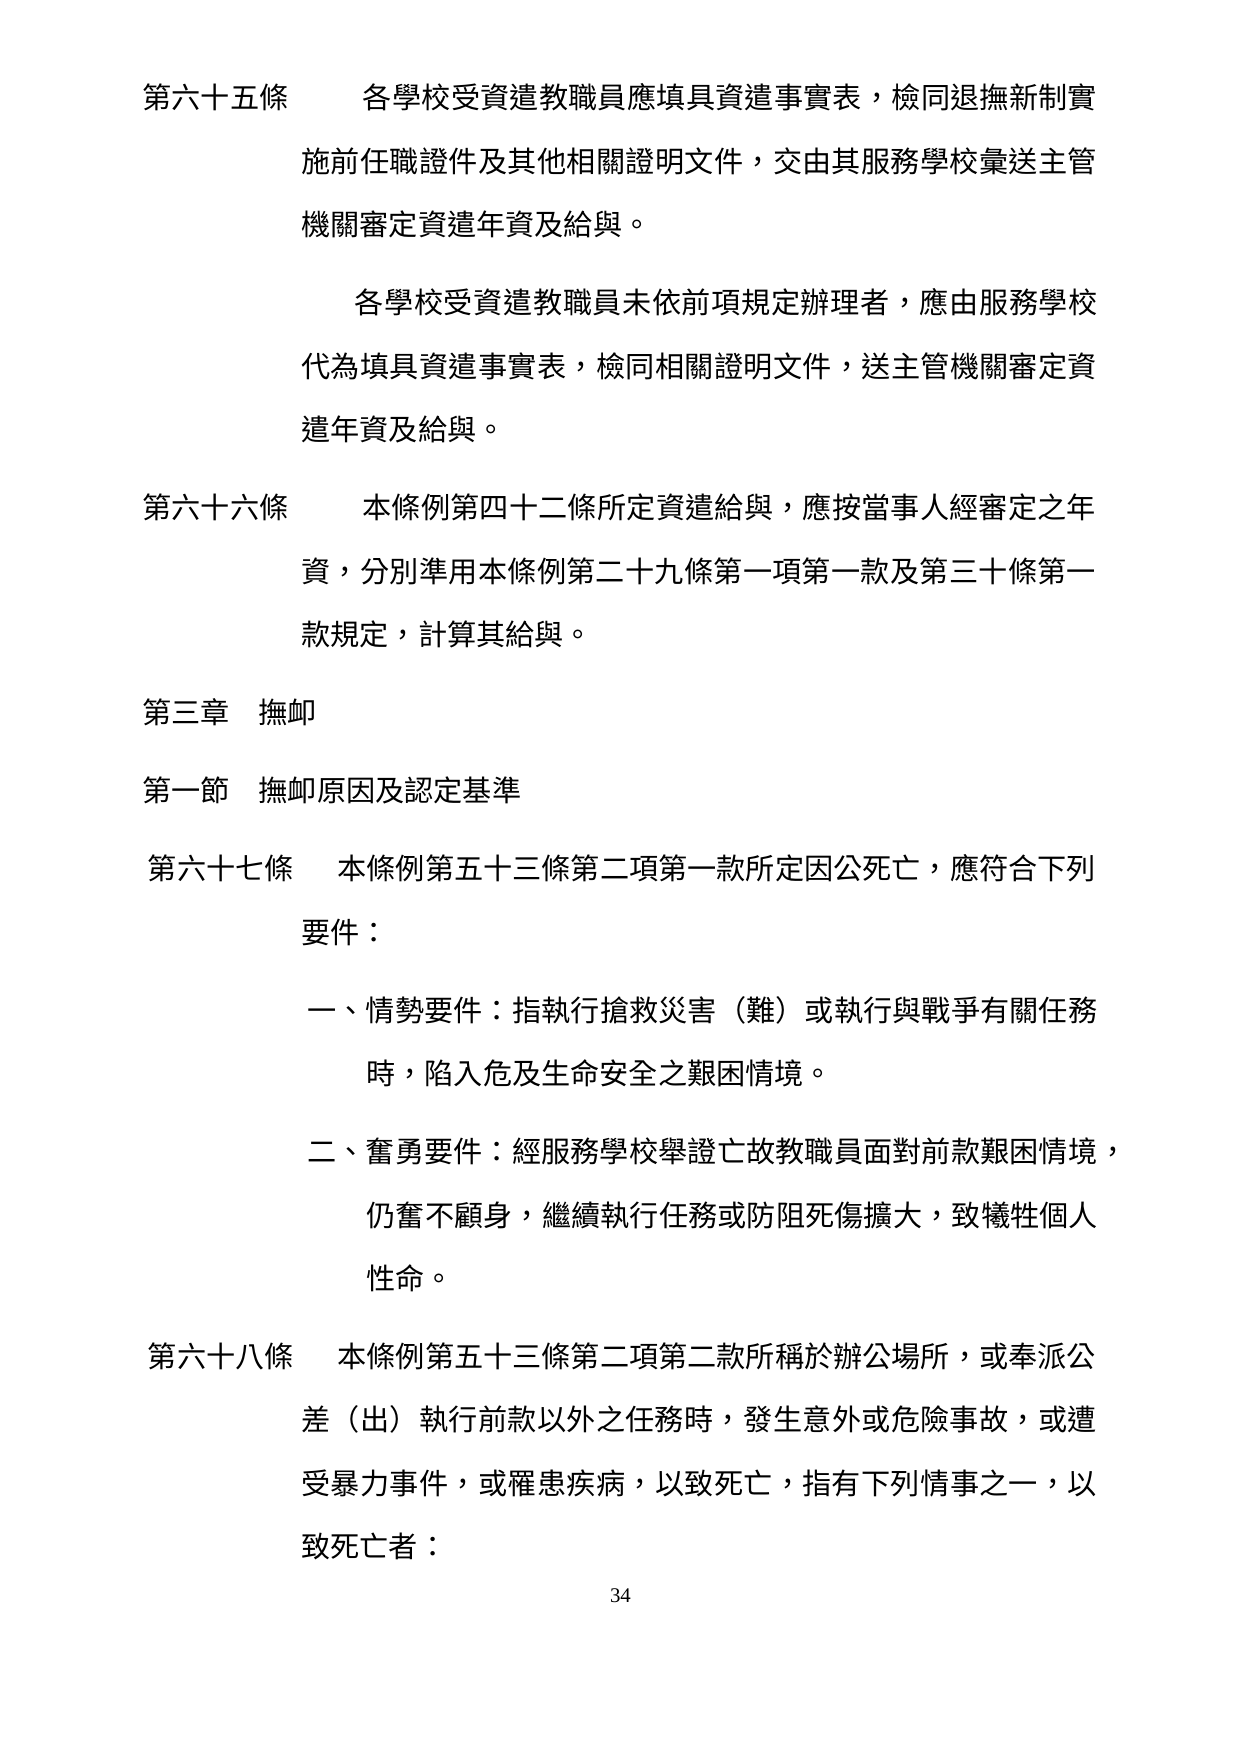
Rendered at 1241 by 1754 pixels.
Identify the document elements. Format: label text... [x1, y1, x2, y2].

text 二、奮勇要件：經服務學校舉證亡故教職員面對前款艱困情境，仍奮不顧身，繼續執行任務或防阻死傷擴大，致犧牲個人性命。 [307, 1129, 1098, 1298]
text 各學校受資遣教職員未依前項規定辦理者，應由服務學校代為填具資遣事實表，檢同相關證明文件，送主管機關審定資遣年資及給與。 [301, 280, 1098, 449]
text 第一節 撫卹原因及認定基準 [142, 768, 1098, 810]
text 第三章 撫卹 [142, 690, 1098, 732]
text 第六十六條 本條例第四十二條所定資遣給與，應按當事人經審定之年資，分別準用本條例第二十九條第一項第一款及第三十條第一款規定，計算其給與。 [142, 485, 1098, 654]
text 一、情勢要件：指執行搶救災害（難）或執行與戰爭有關任務時，陷入危及生命安全之艱困情境。 [307, 987, 1098, 1093]
text 第六十七條 本條例第五十三條第二項第一款所定因公死亡，應符合下列要件： [148, 846, 1098, 951]
text 第六十五條 各學校受資遣教職員應填具資遣事實表，檢同退撫新制實施前任職證件及其他相關證明文件，交由其服務學校彙送主管機關審定資遣年資及給與。 [142, 75, 1098, 244]
text 第六十八條 本條例第五十三條第二項第二款所稱於辦公場所，或奉派公差（出）執行前款以外之任務時，發生意外或危險事故，或遭受暴力事件，或罹患疾病，以致死亡，指有下列情事之一，以致死亡者： [148, 1333, 1098, 1566]
